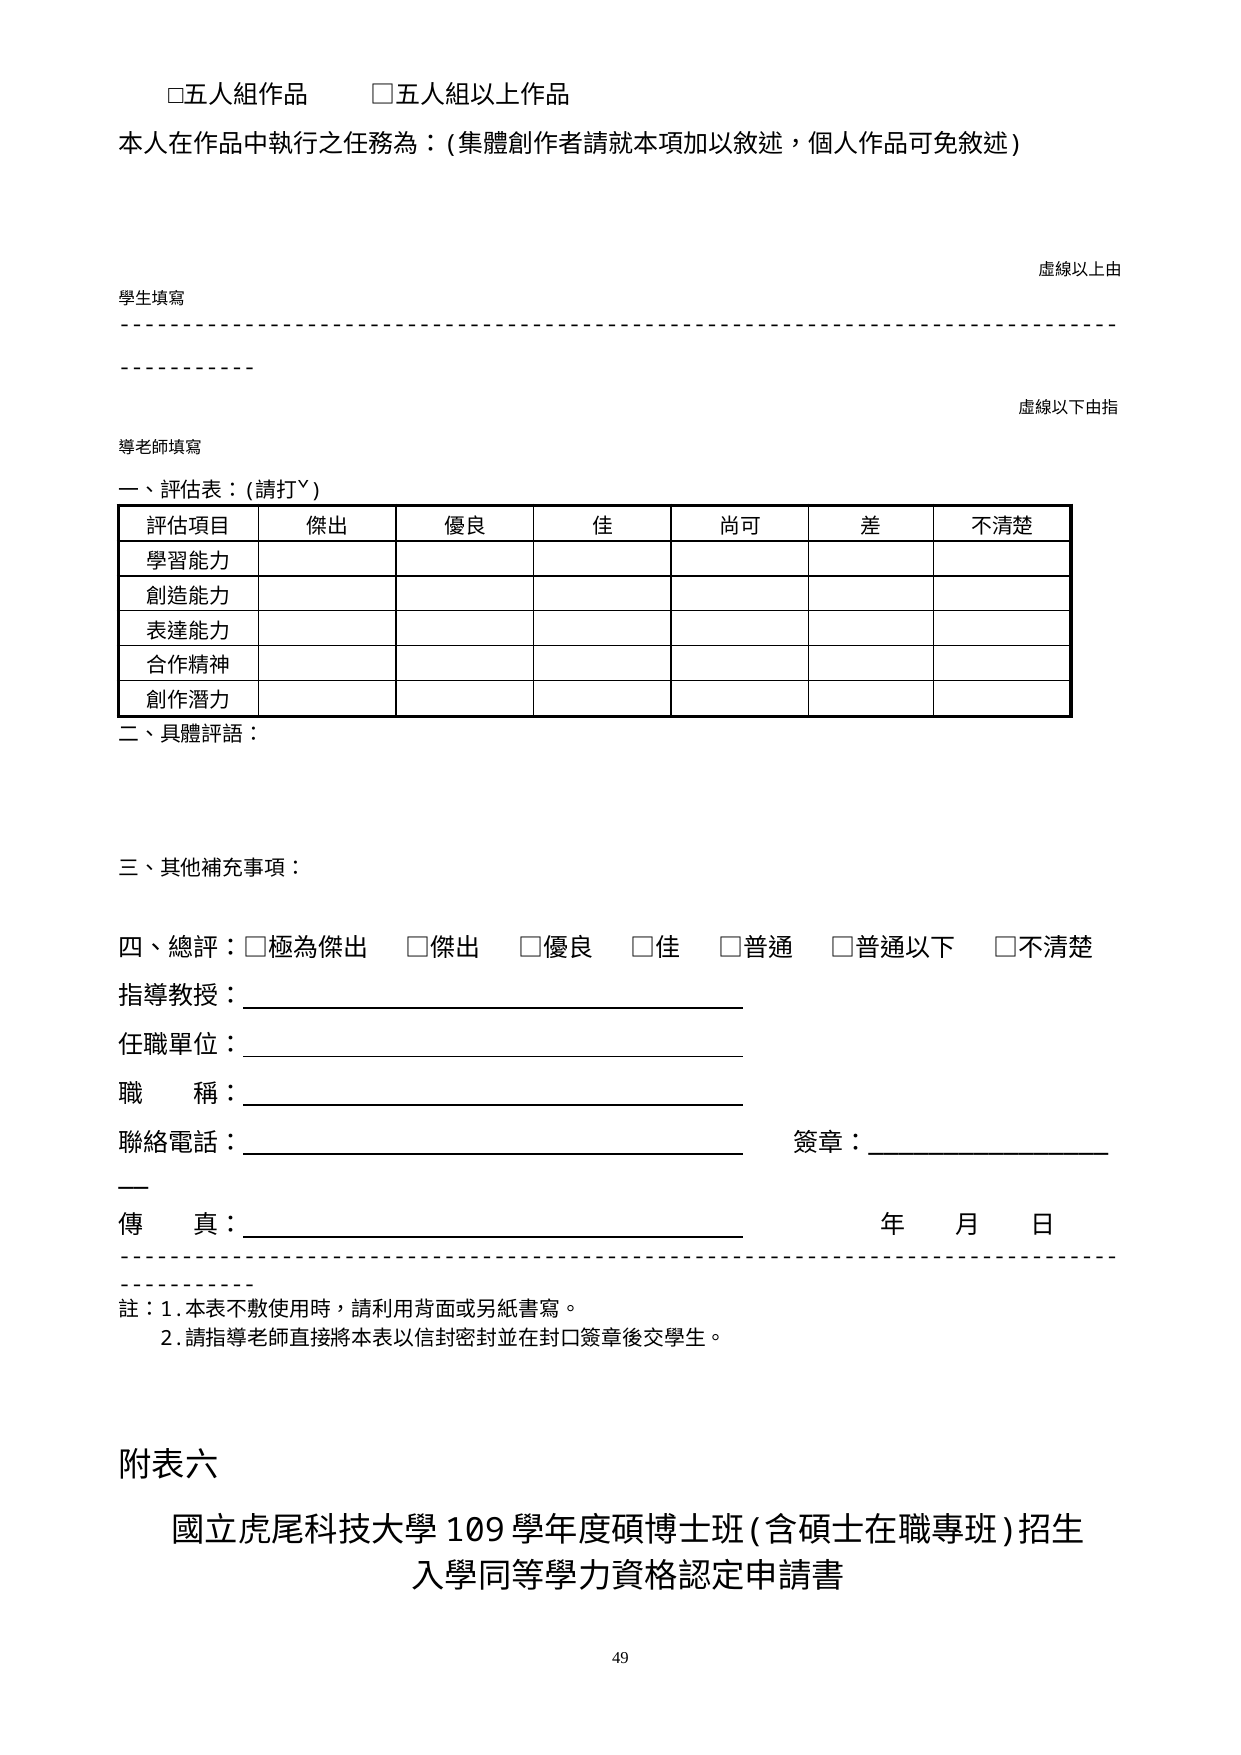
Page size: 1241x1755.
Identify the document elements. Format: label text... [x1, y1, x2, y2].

table_cell [259, 681, 395, 714]
text ------------------------------------------------------------------------------------------- [118, 1241, 1122, 1298]
table_cell 表達能力 [120, 611, 258, 645]
table_cell [809, 577, 933, 610]
table_cell 創造能力 [120, 577, 258, 610]
table_header 優良 [397, 507, 533, 540]
table_cell [534, 577, 670, 610]
table_cell [259, 542, 395, 575]
table_cell [672, 646, 808, 679]
table_cell [397, 681, 533, 714]
table_cell 創作潛力 [120, 681, 258, 714]
text 四、總評：□極為傑出 □傑出 □優良 □佳 □普通 □普通以下 □不清楚 [118, 927, 1122, 963]
text □五人組作品 □五人組以上作品 [118, 75, 1122, 111]
text 一、評估表：(請打ˇ) [118, 473, 1122, 503]
table_cell [934, 577, 1069, 610]
text ------------------------------------------------------------------------------------------- [118, 309, 1122, 394]
table_cell [672, 542, 808, 575]
table_cell [934, 542, 1069, 575]
table_cell [809, 646, 933, 679]
table_header 佳 [534, 507, 670, 540]
text 任職單位： [118, 1024, 1122, 1061]
text 2.請指導老師直接將本表以信封密封並在封口簽章後交學生。 [118, 1321, 1122, 1351]
table_cell [809, 681, 933, 714]
text 指導教授： [118, 976, 1122, 1012]
text 虛線以上由學生填寫 [118, 251, 1122, 309]
table_cell [534, 646, 670, 679]
text 國立虎尾科技大學109學年度碩博士班(含碩士在職專班)招生 [118, 1505, 1137, 1551]
table_cell [809, 611, 933, 645]
table_cell [534, 681, 670, 714]
table_cell [397, 577, 533, 610]
text 本人在作品中執行之任務為：(集體創作者請就本項加以敘述，個人作品可免敘述) [118, 124, 1122, 160]
text 二、具體評語： [118, 718, 1122, 748]
text 註：1.本表不敷使用時，請利用背面或另紙書寫。 [118, 1298, 1122, 1321]
table_cell [672, 611, 808, 645]
table_cell [534, 542, 670, 575]
text 三、其他補充事項： [118, 848, 1122, 881]
table_cell [259, 611, 395, 645]
table_header 不清楚 [934, 507, 1069, 540]
table_cell 合作精神 [120, 646, 258, 679]
table_cell [259, 577, 395, 610]
table_header 差 [809, 507, 933, 540]
table_cell [397, 542, 533, 575]
table_cell [672, 577, 808, 610]
table_cell [934, 611, 1069, 645]
text 入學同等學力資格認定申請書 [118, 1551, 1137, 1597]
table_cell [934, 681, 1069, 714]
table_cell 學習能力 [120, 542, 258, 575]
table_cell [259, 646, 395, 679]
subtitle 附表六 [118, 1438, 1122, 1486]
text 職 稱： [118, 1073, 1122, 1109]
table_header 傑出 [259, 507, 395, 540]
text 傳 真： 年 月 日 [118, 1205, 1122, 1241]
table_cell [397, 611, 533, 645]
table_cell [934, 646, 1069, 679]
table_header 評估項目 [120, 507, 258, 540]
table_header 尚可 [672, 507, 808, 540]
table_cell [397, 646, 533, 679]
table_cell [672, 681, 808, 714]
text 聯絡電話： 簽章：__________________ [118, 1122, 1122, 1192]
table_cell [809, 542, 933, 575]
text 虛線以下由指導老師填寫 [118, 394, 1122, 473]
table_cell [534, 611, 670, 645]
